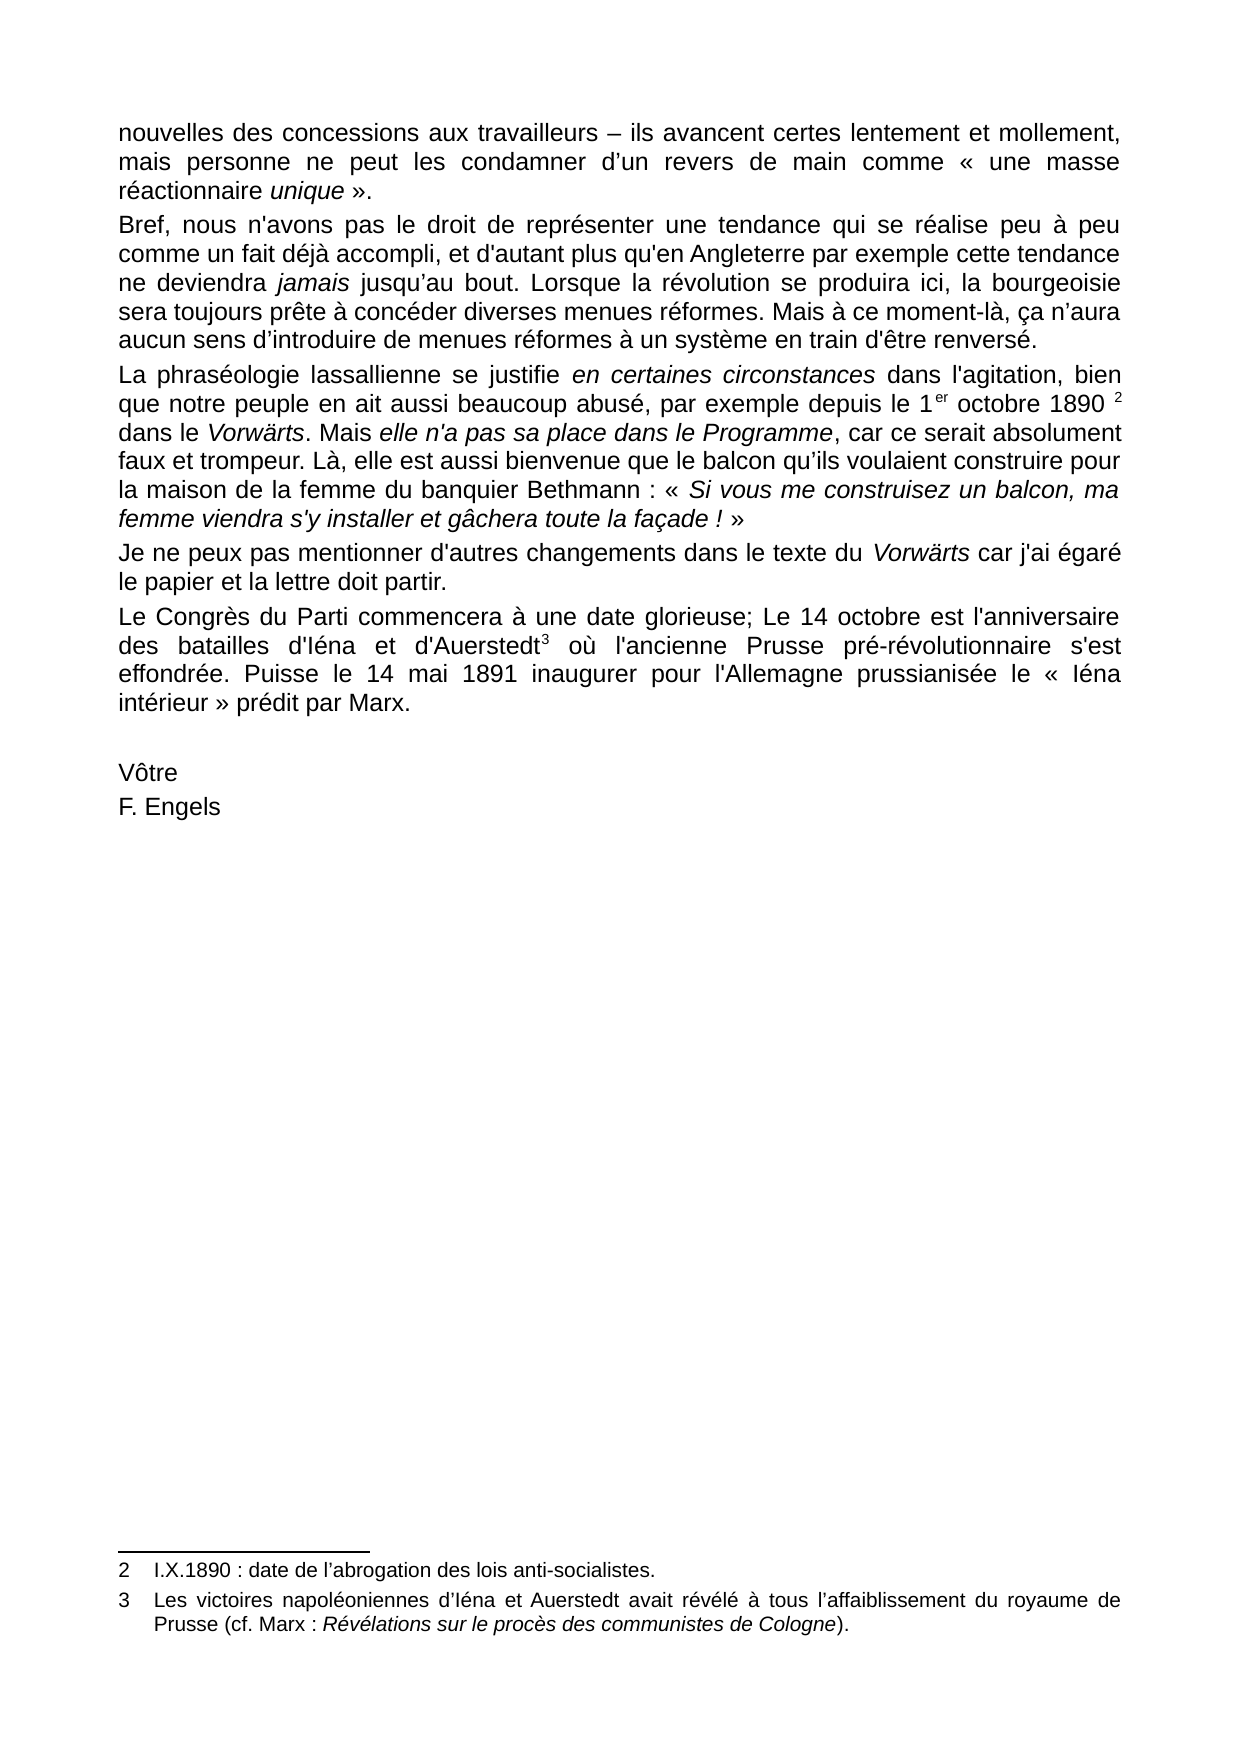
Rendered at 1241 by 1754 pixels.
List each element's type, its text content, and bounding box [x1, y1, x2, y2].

text I.X.1890 : date de l’abrogation des lois anti-socialistes. [118, 1558, 1122, 1582]
text Les victoires napoléoniennes d’Iéna et Auerstedt avait révélé à tous l’affaiblissement du royaume de Prusse (cf. Marx : Révélations sur le procès des communistes de Cologne). [118, 1588, 1122, 1636]
text nouvelles des concessions aux travailleurs – ils avancent certes lentement et mollement, mais personne ne peut les condamner d’un revers de main comme « une masse réactionnaire unique ». [118, 118, 1122, 204]
text La phraséologie lassallienne se justifie en certaines circonstances dans l'agitation, bien que notre peuple en ait aussi beaucoup abusé, par exemple depuis le 1er octobre 1890 dans le Vorwärts. Mais elle n'a pas sa place dans le Programme, car ce serait absolument faux et trompeur. Là, elle est aussi bienvenue que le balcon qu’ils voulaient construire pour la maison de la femme du banquier Bethmann : « Si vous me construisez un balcon, ma femme viendra s'y installer et gâchera toute la façade ! » [118, 360, 1122, 532]
text Bref, nous n'avons pas le droit de représenter une tendance qui se réalise peu à peu comme un fait déjà accompli, et d'autant plus qu'en Angleterre par exemple cette tendance ne deviendra jamais jusqu’au bout. Lorsque la révolution se produira ici, la bourgeoisie sera toujours prête à concéder diverses menues réformes. Mais à ce moment-là, ça n’aura aucun sens d’introduire de menues réformes à un système en train d'être renversé. [118, 210, 1122, 354]
text Vôtre [118, 757, 1122, 786]
text Le Congrès du Parti commencera à une date glorieuse; Le 14 octobre est l'anniversaire des batailles d'Iéna et d'Auerstedt où l'ancienne Prusse pré-révolutionnaire s'est effondrée. Puisse le 14 mai 1891 inaugurer pour l'Allemagne prussianisée le « Iéna intérieur » prédit par Marx. [118, 602, 1122, 717]
text F. Engels [118, 792, 1122, 821]
text Je ne peux pas mentionner d'autres changements dans le texte du Vorwärts car j'ai égaré le papier et la lettre doit partir. [118, 538, 1122, 596]
